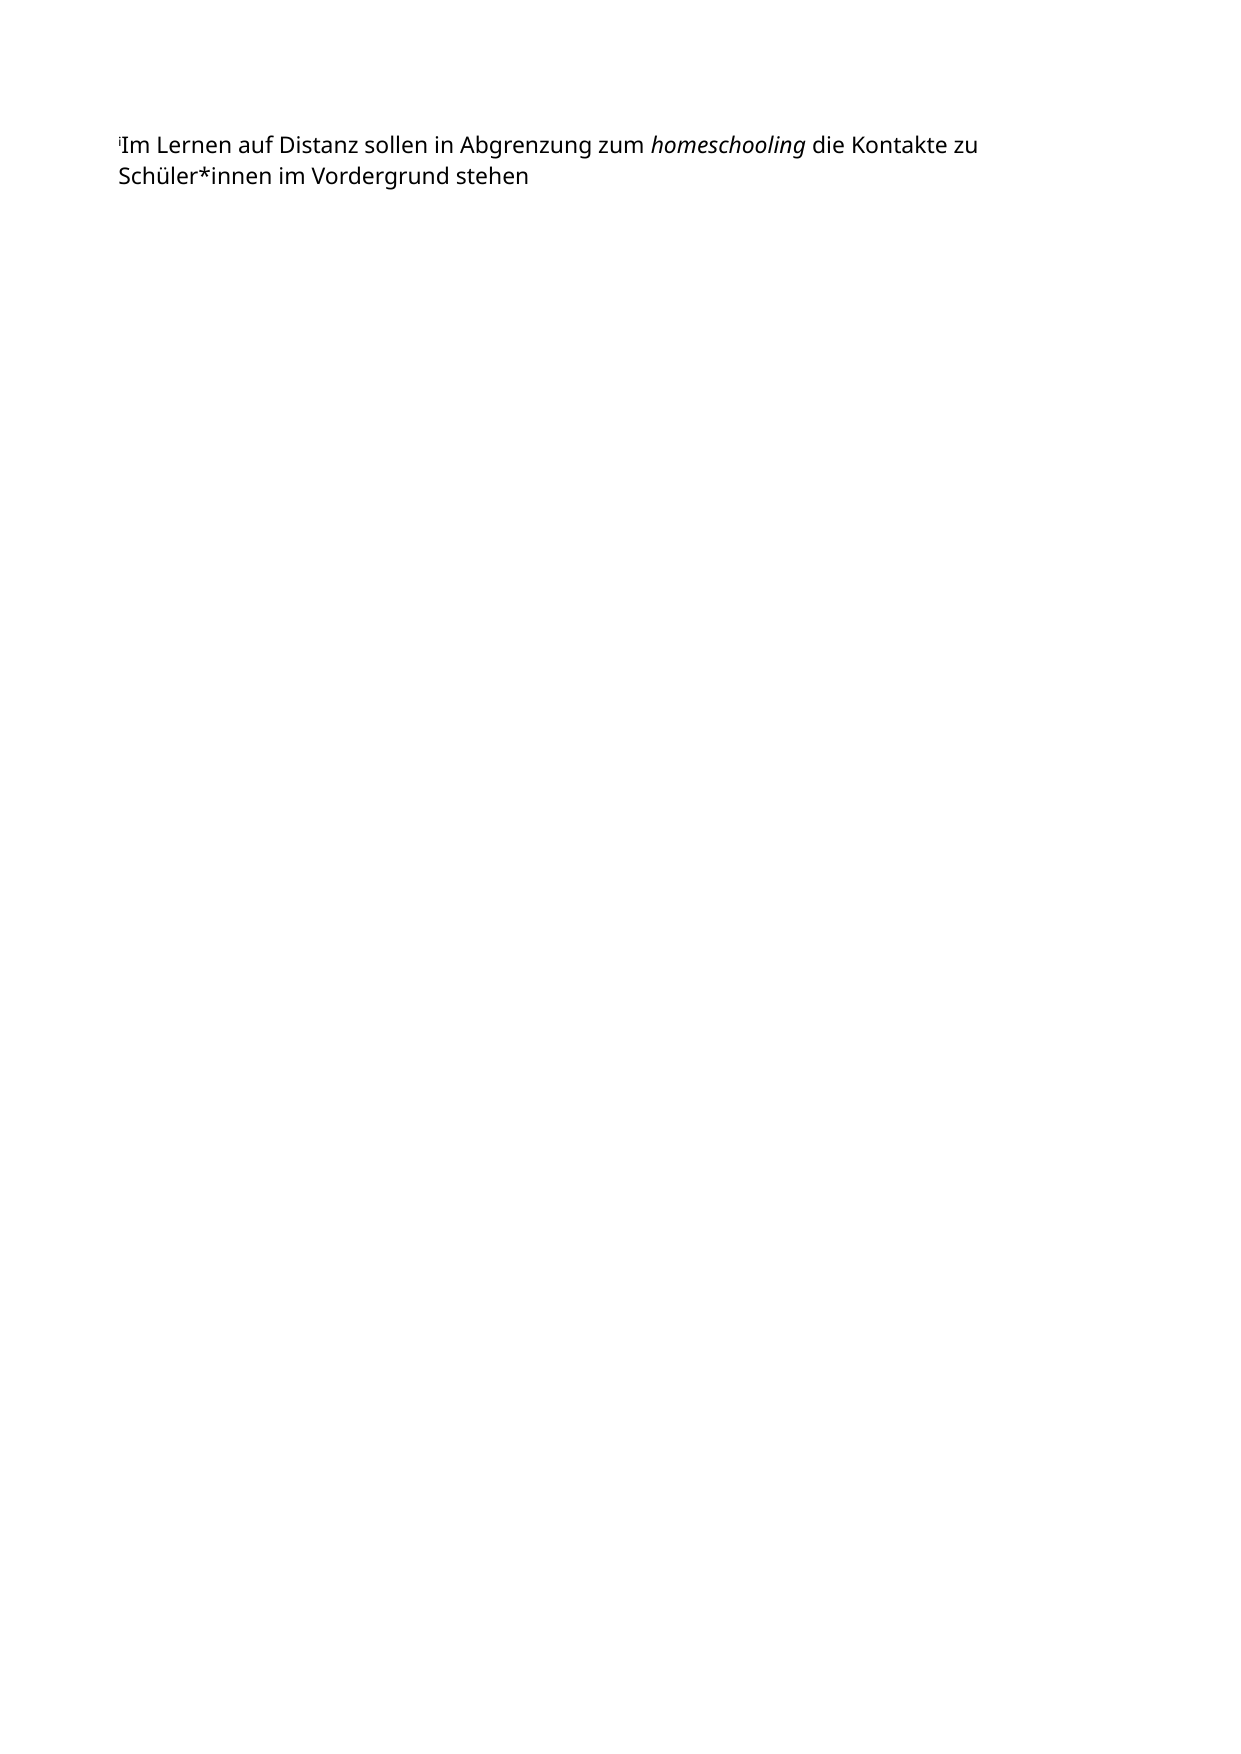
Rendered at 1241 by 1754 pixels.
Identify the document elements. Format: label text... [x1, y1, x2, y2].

subtitle Im Lernen auf Distanz sollen in Abgrenzung zum homeschooling die Kontakte zu Schüler*innen im Vordergrund stehen [118, 128, 1122, 191]
